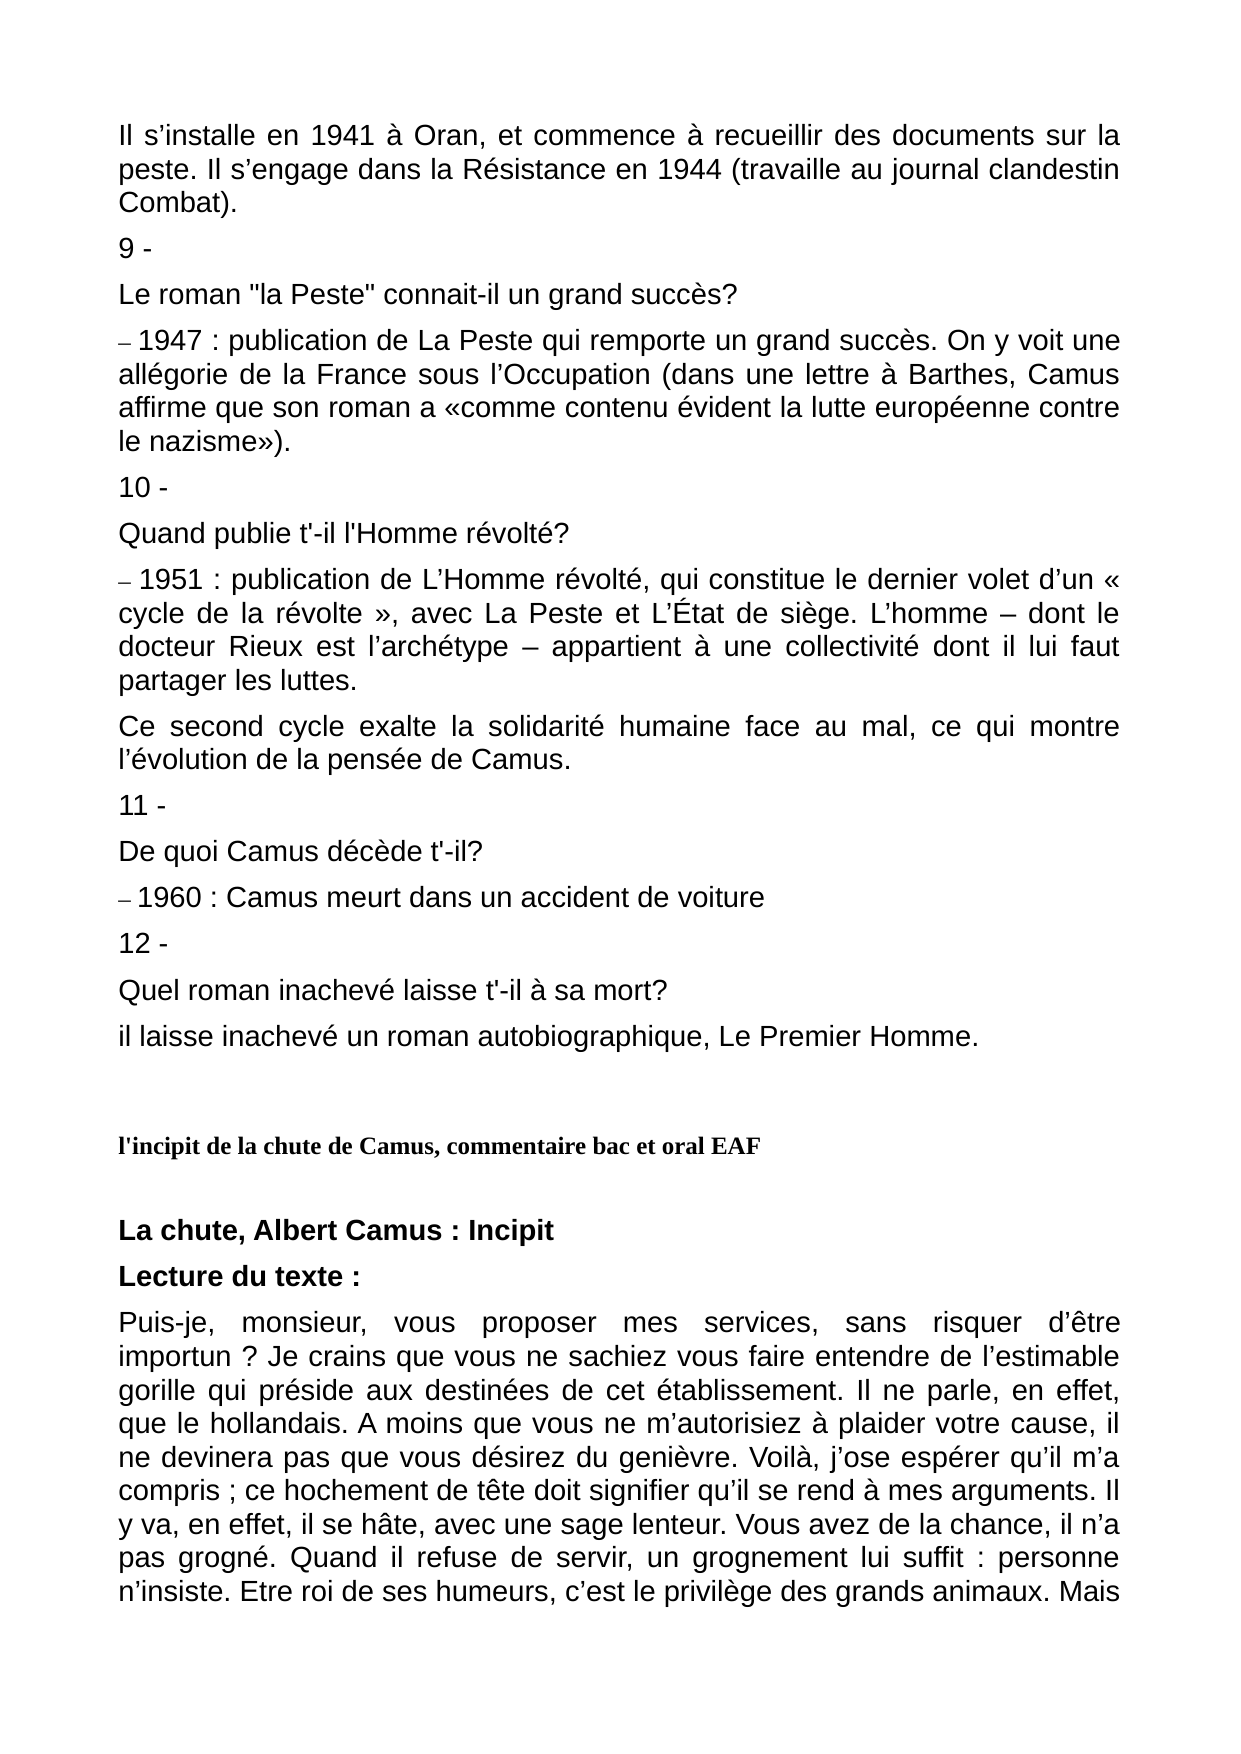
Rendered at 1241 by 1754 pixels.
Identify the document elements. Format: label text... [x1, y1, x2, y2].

text Ce second cycle exalte la solidarité humaine face au mal, ce qui montre l’évolution de la pensée de Camus. [118, 709, 1122, 776]
subtitle l'incipit de la chute de Camus, commentaire bac et oral EAF [118, 1131, 1122, 1159]
text Lecture du texte : [118, 1259, 1122, 1293]
text Le roman "la Peste" connait-il un grand succès? [118, 277, 1122, 311]
text 9 - [118, 231, 1122, 265]
text La chute, Albert Camus : Incipit [118, 1213, 1122, 1247]
text Il s’installe en 1941 à Oran, et commence à recueillir des documents sur la peste. Il s’engage dans la Résistance en 1944 (travaille au journal clandestin Combat). [118, 118, 1122, 219]
text 11 - [118, 788, 1122, 822]
text – 1960 : Camus meurt dans un accident de voiture [118, 880, 1122, 914]
text De quoi Camus décède t'-il? [118, 834, 1122, 868]
text – 1951 : publication de L’Homme révolté, qui constitue le dernier volet d’un « cycle de la révolte », avec La Peste et L’État de siège. L’homme – dont le docteur Rieux est l’archétype – appartient à une collectivité dont il lui faut partager les luttes. [118, 562, 1122, 696]
text 12 - [118, 926, 1122, 960]
text Puis-je, monsieur, vous proposer mes services, sans risquer d’être importun ? Je crains que vous ne sachiez vous faire entendre de l’estimable gorille qui préside aux destinées de cet établissement. Il ne parle, en effet, que le hollandais. A moins que vous ne m’autorisiez à plaider votre cause, il ne devinera pas que vous désirez du genièvre. Voilà, j’ose espérer qu’il m’a compris ; ce hochement de tête doit signifier qu’il se rend à mes arguments. Il y va, en effet, il se hâte, avec une sage lenteur. Vous avez de la chance, il n’a pas grogné. Quand il refuse de servir, un grognement lui suffit : personne n’insiste. Etre roi de ses humeurs, c’est le privilège des grands animaux. Mais [118, 1305, 1122, 1607]
text – 1947 : publication de La Peste qui remporte un grand succès. On y voit une allégorie de la France sous l’Occupation (dans une lettre à Barthes, Camus affirme que son roman a «comme contenu évident la lutte européenne contre le nazisme»). [118, 323, 1122, 457]
text Quand publie t'-il l'Homme révolté? [118, 516, 1122, 549]
text il laisse inachevé un roman autobiographique, Le Premier Homme. [118, 1018, 1122, 1052]
text 10 - [118, 470, 1122, 503]
text Quel roman inachevé laisse t'-il à sa mort? [118, 972, 1122, 1006]
